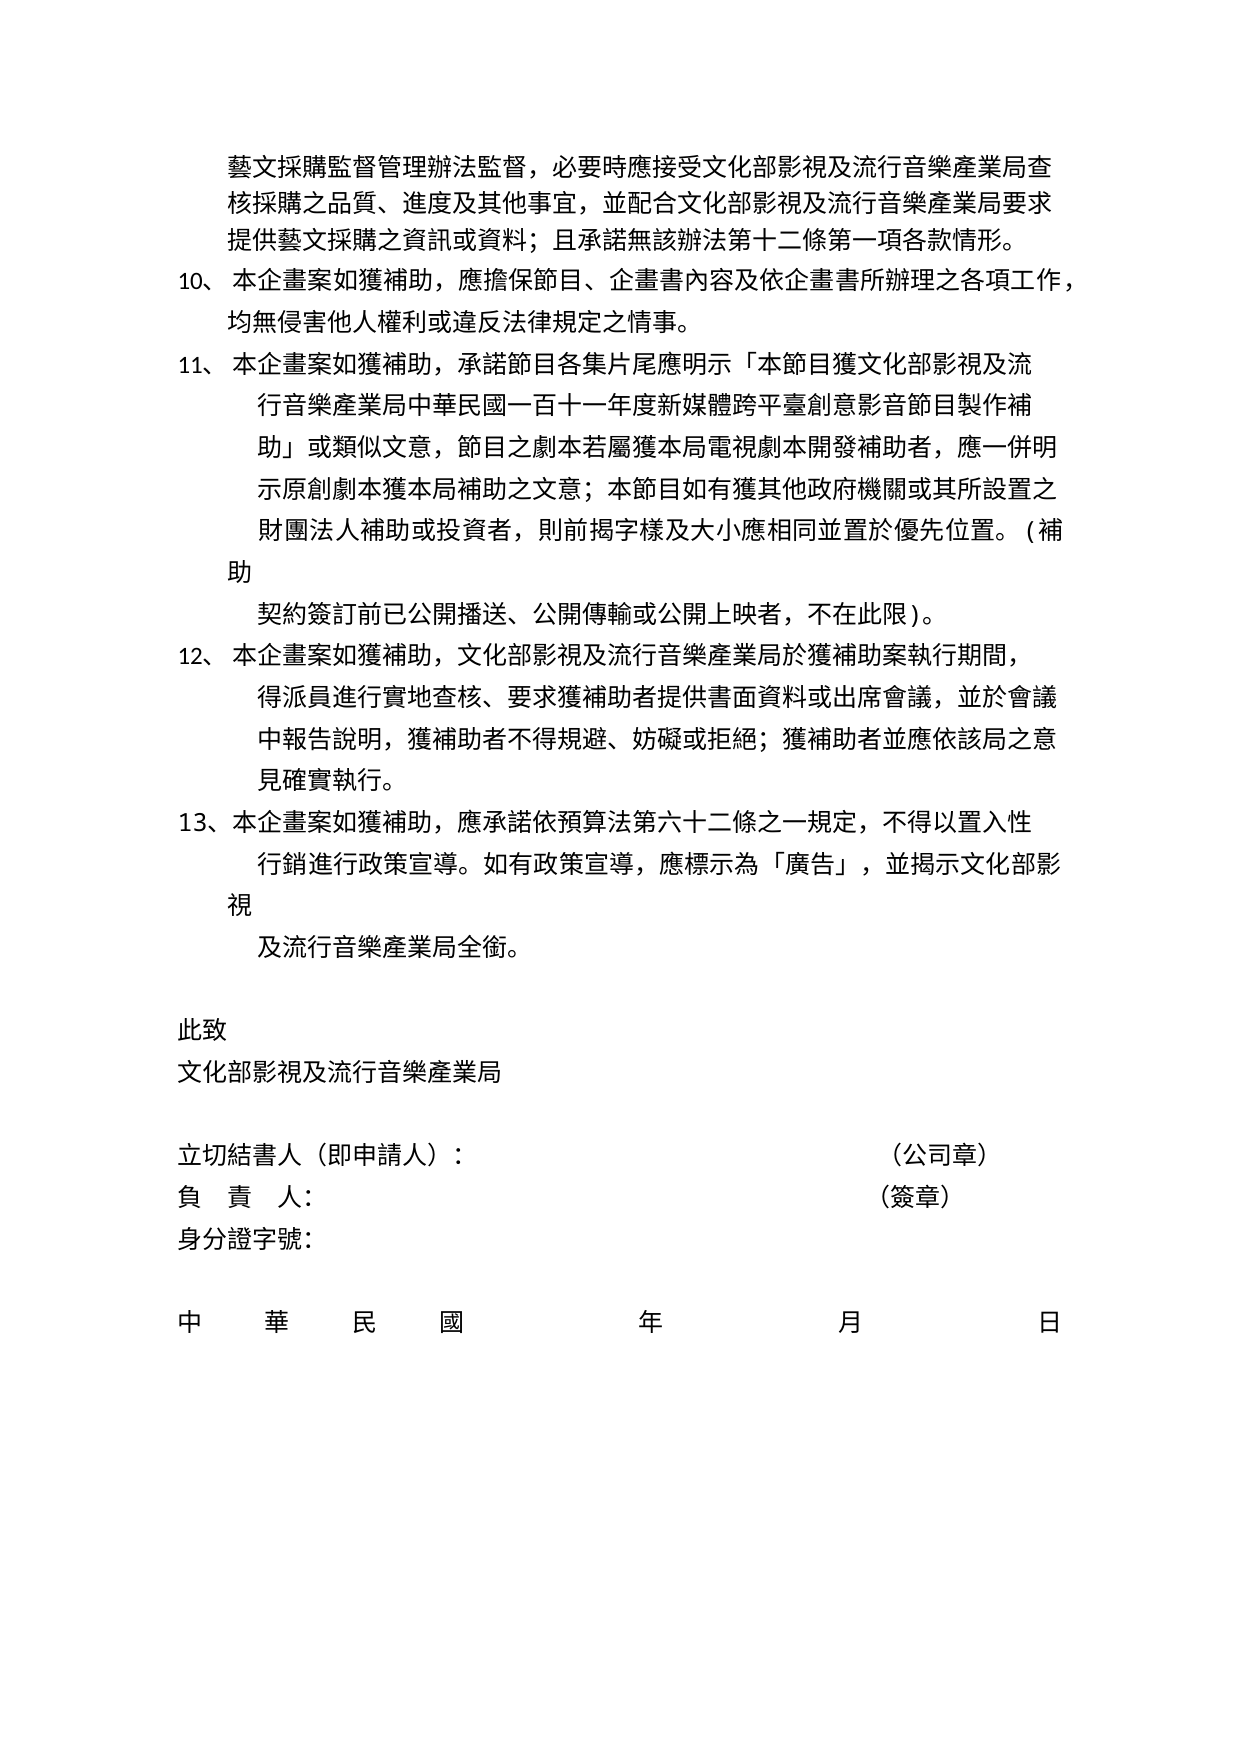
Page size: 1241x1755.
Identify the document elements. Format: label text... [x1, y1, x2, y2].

text 此致 [177, 1006, 1063, 1048]
text 行音樂產業局中華民國一百十一年度新媒體跨平臺創意影音節目製作補 [227, 381, 1063, 423]
text 負 責 人： （簽章） [177, 1173, 1063, 1215]
text 身分證字號： [177, 1215, 1063, 1256]
text 中 華 民 國 年 月 日 [177, 1298, 1063, 1340]
text 契約簽訂前已公開播送、公開傳輸或公開上映者，不在此限)。 [227, 590, 1063, 631]
text 得派員進行實地查核、要求獲補助者提供書面資料或出席會議，並於會議 [227, 673, 1063, 715]
list 本企畫案如獲補助，應承諾依預算法第六十二條之一規定，不得以置入性 [177, 798, 1063, 840]
list 本企畫案如獲補助，文化部影視及流行音樂產業局於獲補助案執行期間， [177, 631, 1063, 673]
list 藝文採購監督管理辦法監督，必要時應接受文化部影視及流行音樂產業局查核採購之品質、進度及其他事宜，並配合文化部影視及流行音樂產業局要求提供藝文採購之資訊或資料；且承諾無該辦法第十二條第一項各款情形。 [177, 148, 1063, 256]
list 本企畫案如獲補助，應擔保節目、企畫書內容及依企畫書所辦理之各項工作，均無侵害他人權利或違反法律規定之情事。 [177, 256, 1063, 340]
text 見確實執行。 [227, 756, 1063, 798]
list 本企畫案如獲補助，承諾節目各集片尾應明示「本節目獲文化部影視及流 [177, 340, 1063, 381]
text 助」或類似文意，節目之劇本若屬獲本局電視劇本開發補助者，應一併明 [227, 423, 1063, 465]
text 行銷進行政策宣導。如有政策宣導，應標示為「廣告」，並揭示文化部影視 [227, 840, 1063, 923]
text 財團法人補助或投資者，則前揭字樣及大小應相同並置於優先位置。(補助 [227, 506, 1063, 590]
text 及流行音樂產業局全銜。 [227, 923, 1063, 965]
text 文化部影視及流行音樂產業局 [177, 1048, 1063, 1090]
text 示原創劇本獲本局補助之文意；本節目如有獲其他政府機關或其所設置之 [227, 465, 1063, 506]
text 立切結書人（即申請人）： （公司章） [177, 1131, 1063, 1173]
text 中報告說明，獲補助者不得規避、妨礙或拒絕；獲補助者並應依該局之意 [227, 715, 1063, 756]
